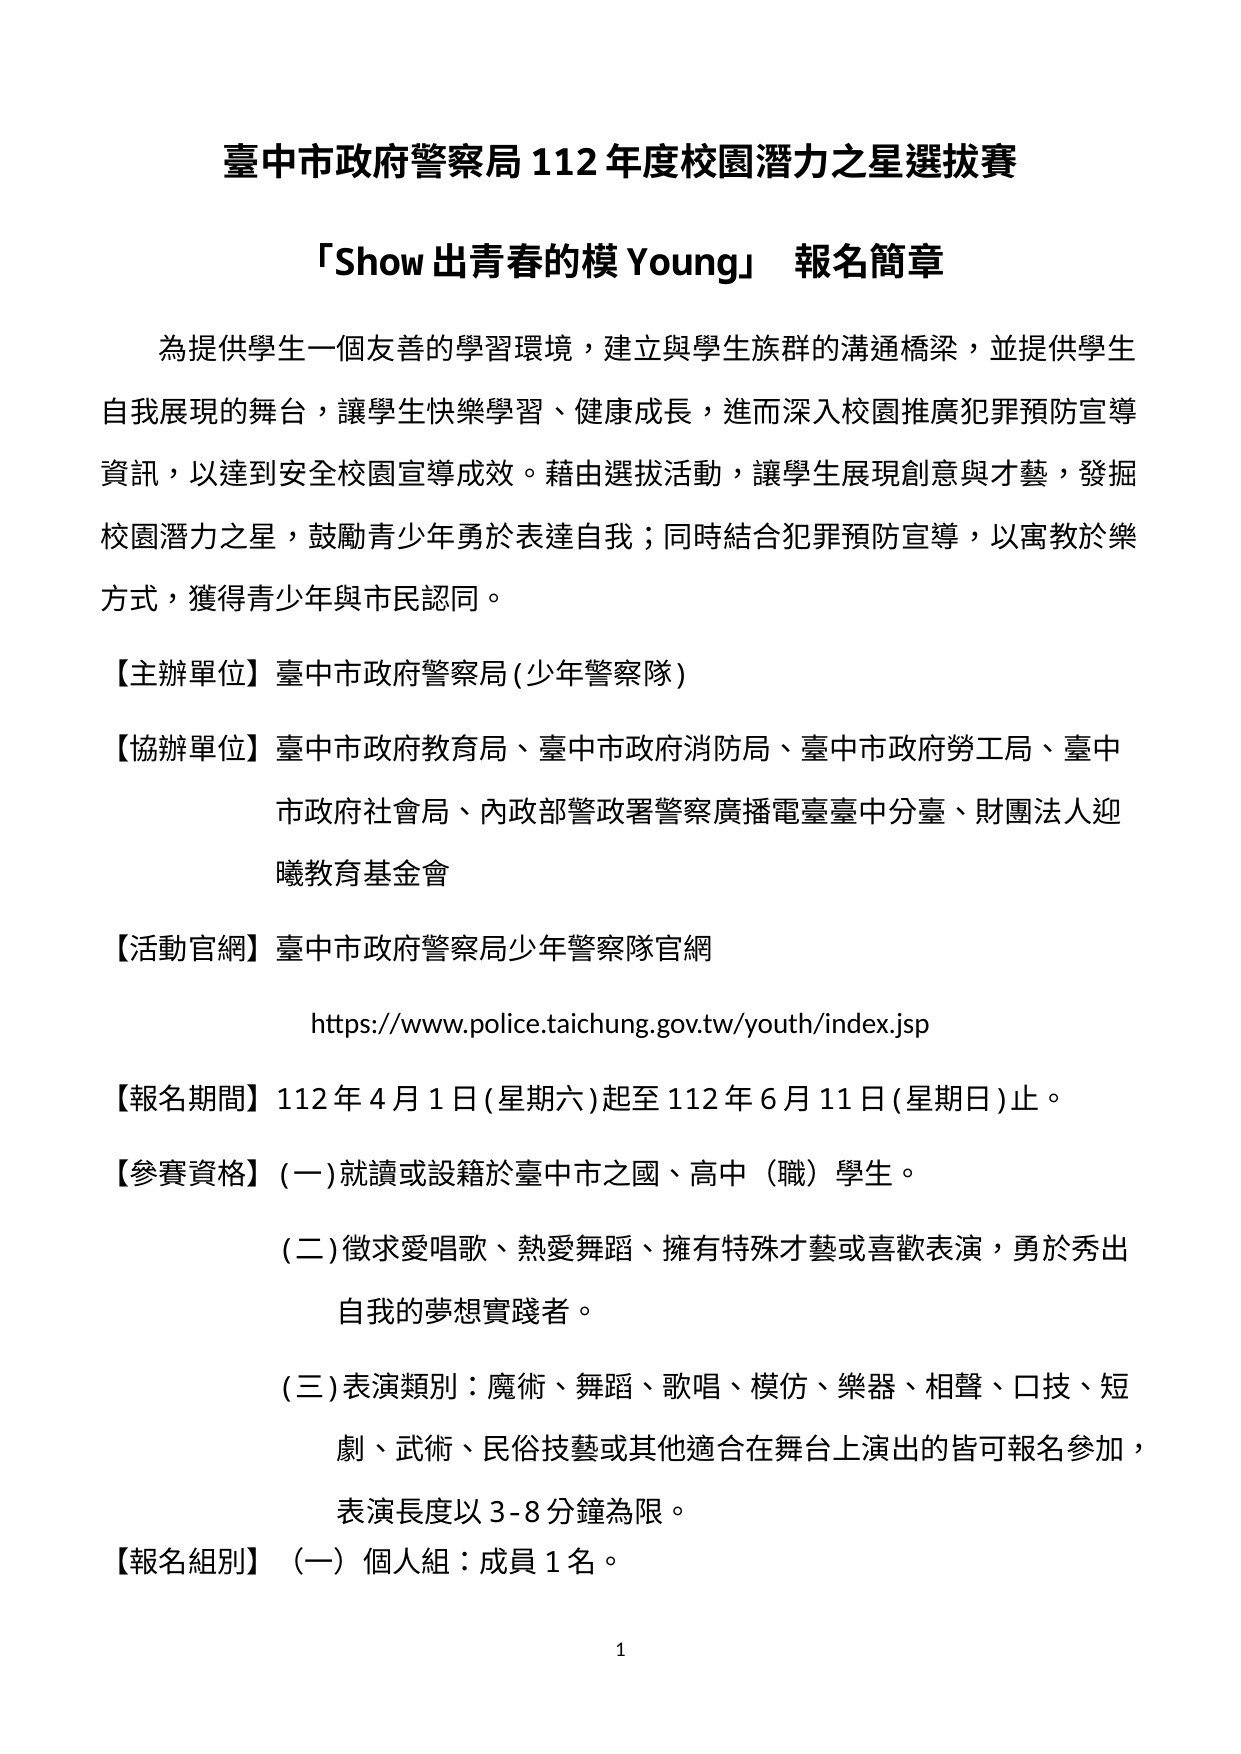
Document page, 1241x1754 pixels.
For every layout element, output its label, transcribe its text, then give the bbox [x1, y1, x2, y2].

text 【報名期間】112年4月1日(星期六)起至112年6月11日(星期日)止。 [100, 1055, 1140, 1118]
text (二)徵求愛唱歌、熱愛舞蹈、擁有特殊才藝或喜歡表演，勇於秀出自我的夢想實踐者。 [278, 1205, 1140, 1330]
text https://www.police.taichung.gov.tw/youth/index.jsp [100, 980, 1140, 1043]
text (三)表演類別：魔術、舞蹈、歌唱、模仿、樂器、相聲、口技、短劇、武術、民俗技藝或其他適合在舞台上演出的皆可報名參加，表演長度以3-8分鐘為限。 [278, 1343, 1140, 1530]
text 「Show出青春的模Young」 報名簡章 [100, 218, 1140, 280]
text 【協辦單位】臺中市政府教育局、臺中市政府消防局、臺中市政府勞工局、臺中市政府社會局、內政部警政署警察廣播電臺臺中分臺、財團法人迎曦教育基金會 [100, 705, 1140, 893]
text 【參賽資格】(一)就讀或設籍於臺中市之國、高中（職）學生。 [100, 1130, 1140, 1193]
text 為提供學生一個友善的學習環境，建立與學生族群的溝通橋梁，並提供學生自我展現的舞台，讓學生快樂學習、健康成長，進而深入校園推廣犯罪預防宣導資訊，以達到安全校園宣導成效。藉由選拔活動，讓學生展現創意與才藝，發掘校園潛力之星，鼓勵青少年勇於表達自我；同時結合犯罪預防宣導，以寓教於樂方式，獲得青少年與市民認同。 [100, 305, 1140, 618]
text 【主辦單位】臺中市政府警察局(少年警察隊) [100, 630, 1140, 693]
text 【報名組別】（一）個人組：成員1名。 [100, 1530, 1140, 1582]
text 【活動官網】臺中市政府警察局少年警察隊官網 [100, 905, 1140, 968]
text 臺中市政府警察局112年度校園潛力之星選拔賽 [100, 118, 1140, 180]
